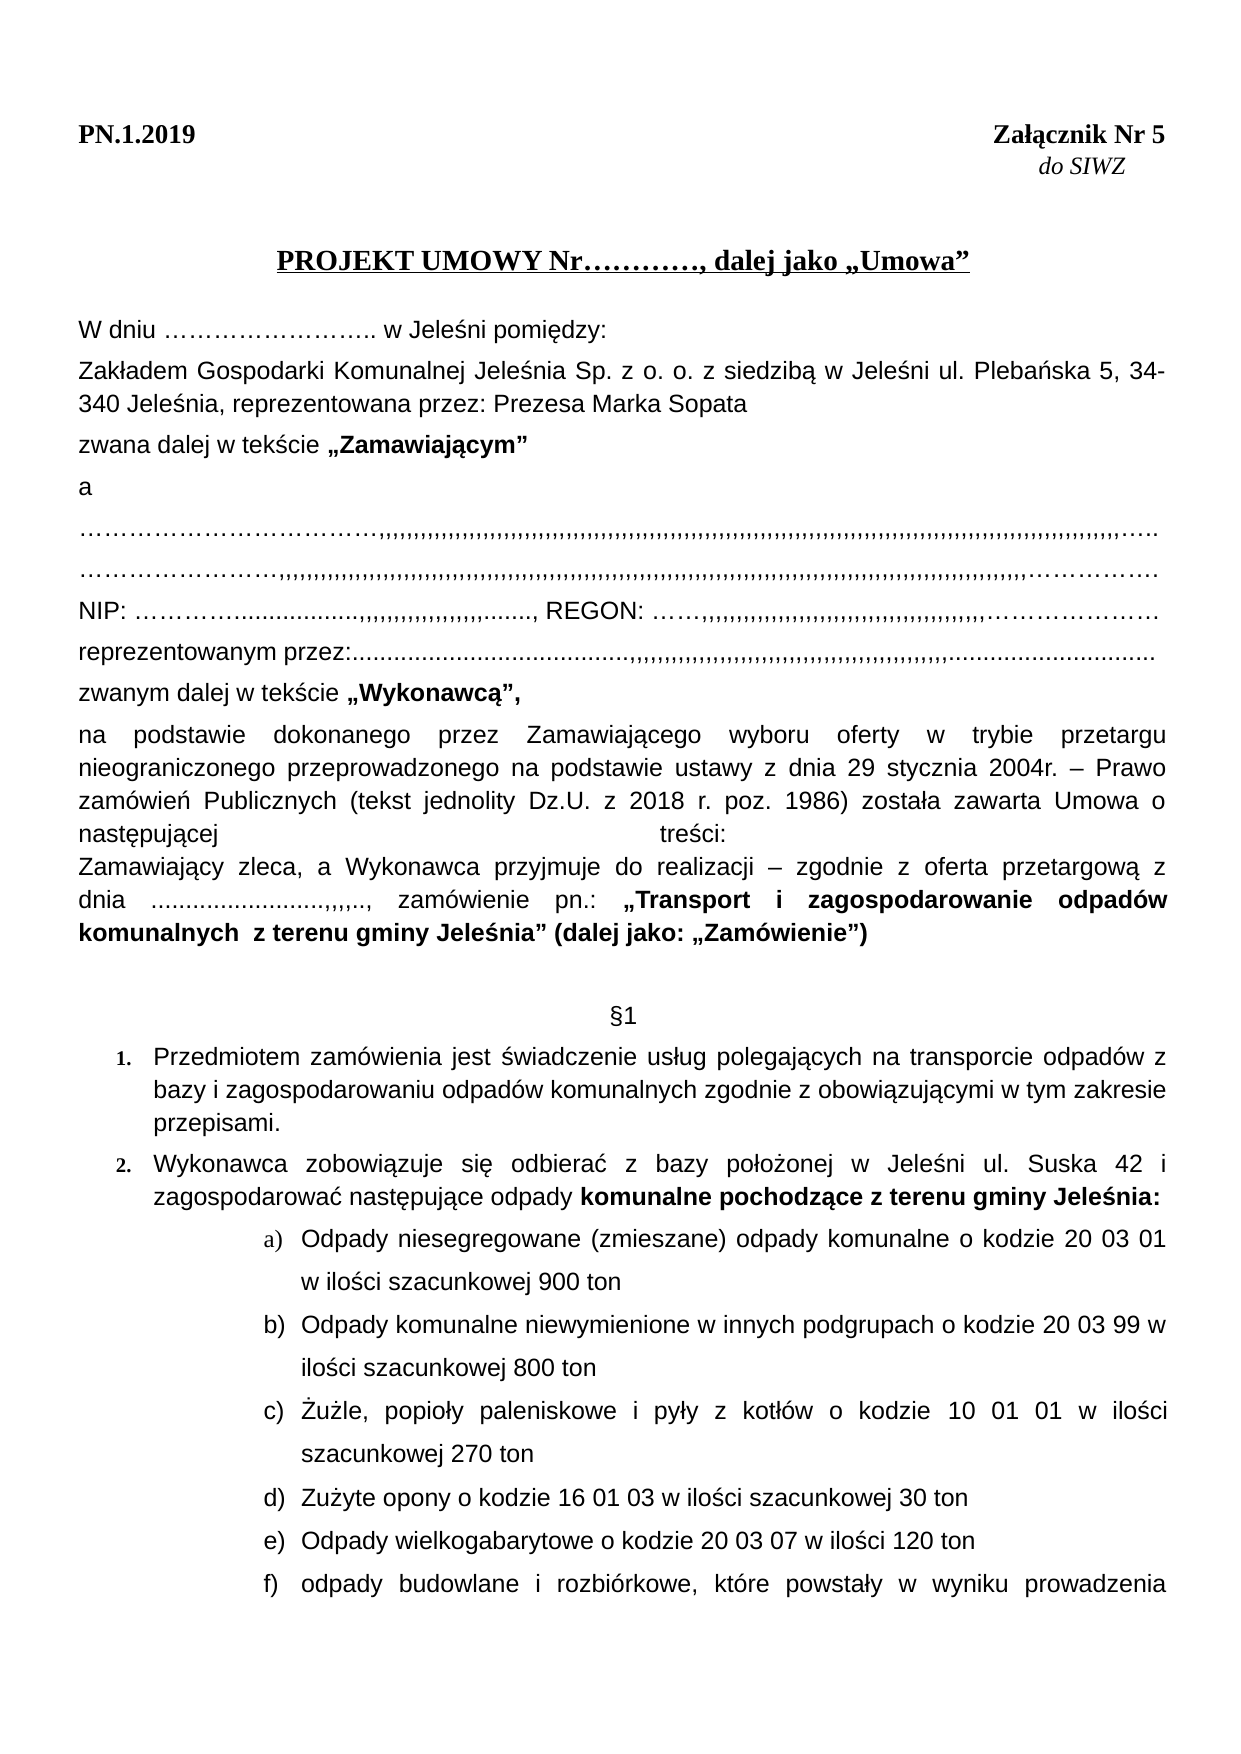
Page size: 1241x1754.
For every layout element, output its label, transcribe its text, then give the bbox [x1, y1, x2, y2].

text na podstawie dokonanego przez Zamawiającego wyboru oferty w trybie przetargu nieograniczonego przeprowadzonego na podstawie ustawy z dnia 29 stycznia 2004r. – Prawo zamówień Publicznych (tekst jednolity Dz.U. z 2018 r. poz. 1986) została zawarta Umowa o następującej treści: Zamawiający zleca, a Wykonawca przyjmuje do realizacji – zgodnie z oferta przetargową z dnia .........................,,,,.., zamówienie pn.: „Transport i zagospodarowanie odpadów komunalnych z terenu gminy Jeleśnia” (dalej jako: „Zamówienie”) [78, 720, 1168, 947]
list Przedmiotem zamówienia jest świadczenie usług polegających na transporcie odpadów z bazy i zagospodarowaniu odpadów komunalnych zgodnie z obowiązującymi w tym zakresie przepisami. [116, 1042, 1168, 1137]
text reprezentowanym przez:........................................,,,,,,,,,,,,,,,,,,,,,,,,,,,,,,,,,,,,,,,,,,,,,,.............................. [78, 637, 1168, 666]
text do SIWZ [78, 149, 1168, 180]
text ………………………………,,,,,,,,,,,,,,,,,,,,,,,,,,,,,,,,,,,,,,,,,,,,,,,,,,,,,,,,,,,,,,,,,,,,,,,,,,,,,,,,,,,,,,,,,,,,,,,,,,,,,,,,,,,….. [78, 513, 1168, 542]
text zwana dalej w tekście „Zamawiającym” [78, 430, 1168, 459]
list Zużyte opony o kodzie 16 01 03 w ilości szacunkowej 30 ton [263, 1483, 1168, 1511]
text Zakładem Gospodarki Komunalnej Jeleśnia Sp. z o. o. z siedzibą w Jeleśni ul. Plebańska 5, 34-340 Jeleśnia, reprezentowana przez: Prezesa Marka Sopata [78, 356, 1168, 418]
text PROJEKT UMOWY Nr…………, dalej jako „Umowa” [78, 243, 1168, 276]
list Odpady niesegregowane (zmieszane) odpady komunalne o kodzie 20 03 01 w ilości szacunkowej 900 ton [263, 1224, 1168, 1296]
text W dniu …………………….. w Jeleśni pomiędzy: [78, 314, 1168, 343]
text ……………………,,,,,,,,,,,,,,,,,,,,,,,,,,,,,,,,,,,,,,,,,,,,,,,,,,,,,,,,,,,,,,,,,,,,,,,,,,,,,,,,,,,,,,,,,,,,,,,,,,,,,,,,,,,,……………. [78, 554, 1168, 583]
list Żużle, popioły paleniskowe i pyły z kotłów o kodzie 10 01 01 w ilości szacunkowej 270 ton [263, 1396, 1168, 1468]
text a [78, 472, 1168, 500]
text zwanym dalej w tekście „Wykonawcą”, [78, 678, 1168, 707]
text PN.1.2019 Załącznik Nr 5 [78, 118, 1168, 149]
list Odpady komunalne niewymienione w innych podgrupach o kodzie 20 03 99 w ilości szacunkowej 800 ton [263, 1310, 1168, 1382]
list odpady budowlane i rozbiórkowe, które powstały w wyniku prowadzenia [263, 1569, 1168, 1598]
text §1 [78, 1001, 1168, 1029]
text NIP: …………..................,,,,,,,,,,,,,,,,,,......., REGON: ……,,,,,,,,,,,,,,,,,,,,,,,,,,,,,,,,,,,,,,,,,………………… [78, 596, 1168, 624]
list Wykonawca zobowiązuje się odbierać z bazy położonej w Jeleśni ul. Suska 42 i zagospodarować następujące odpady komunalne pochodzące z terenu gminy Jeleśnia: [116, 1149, 1168, 1211]
list Odpady wielkogabarytowe o kodzie 20 03 07 w ilości 120 ton [263, 1526, 1168, 1554]
